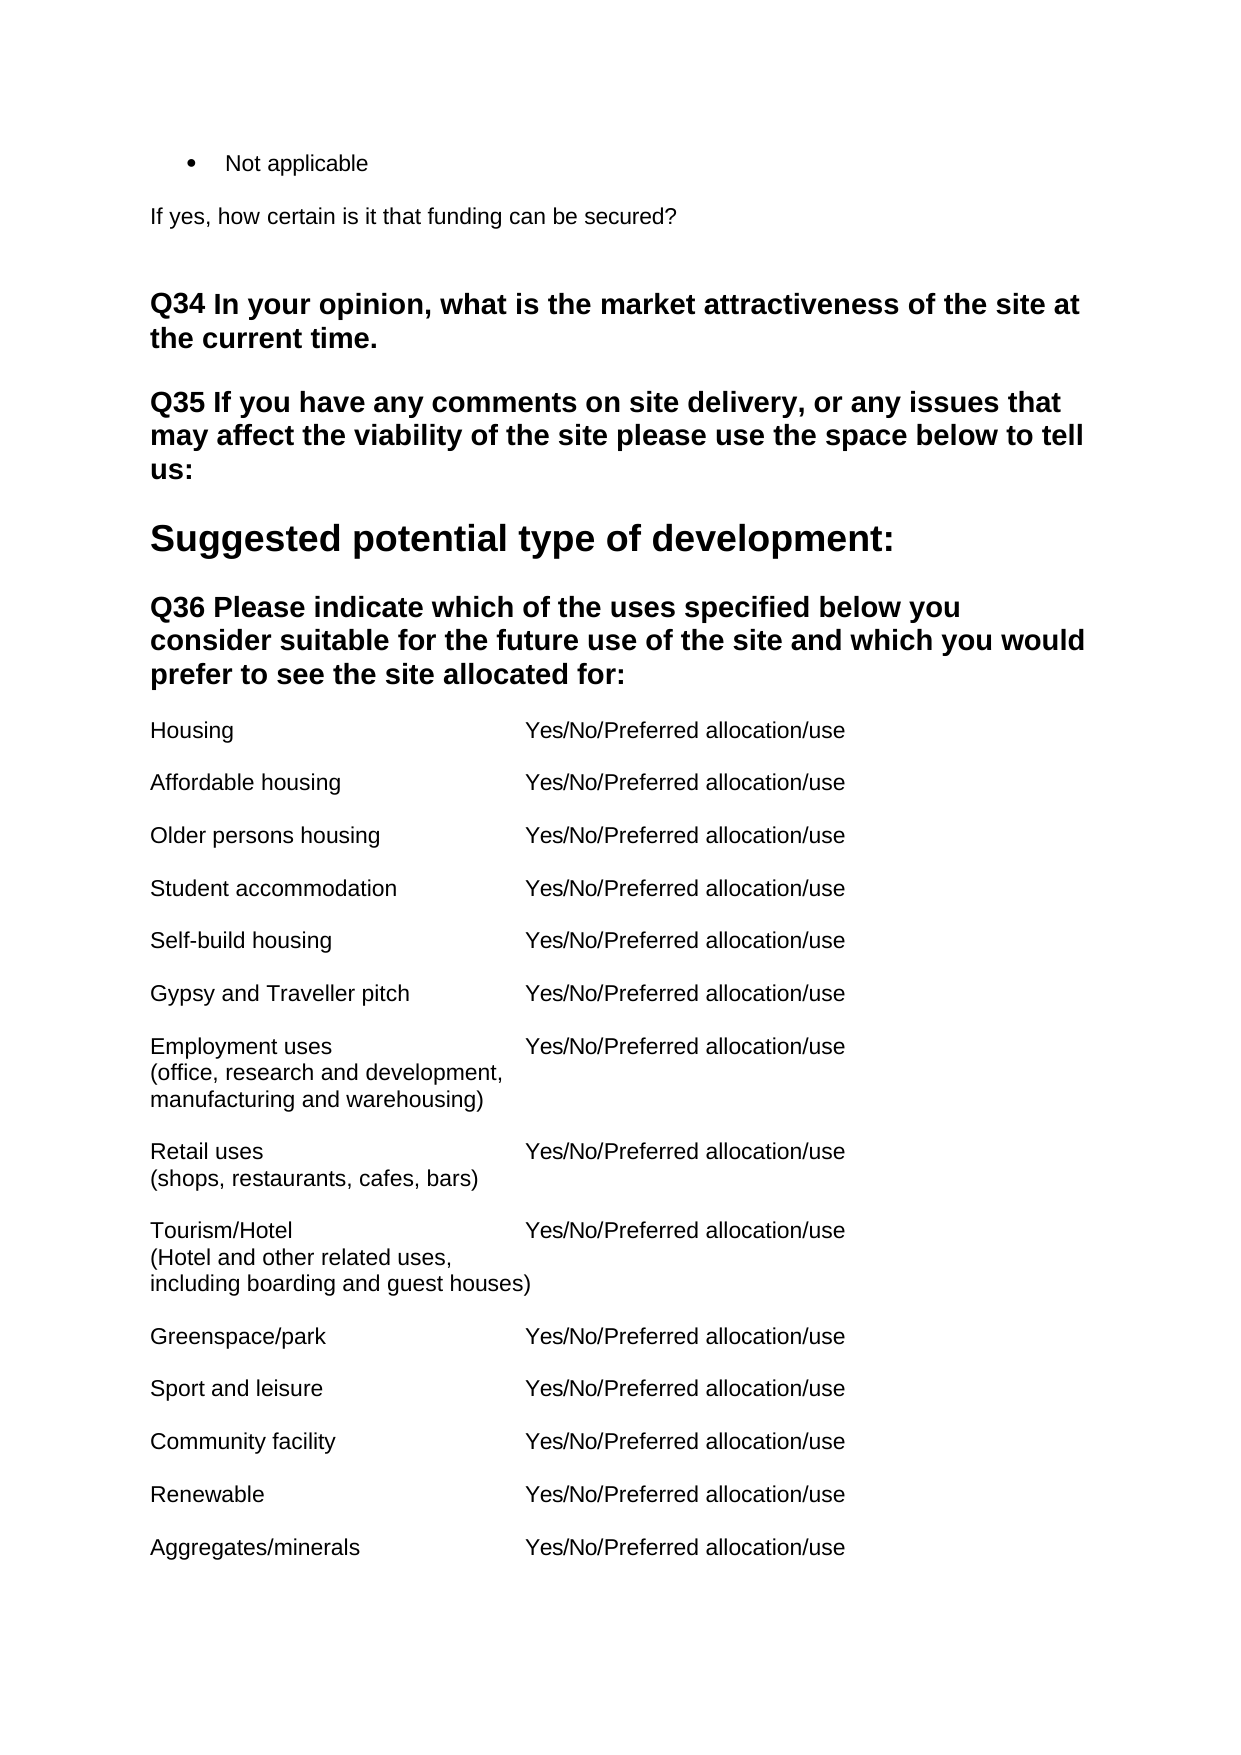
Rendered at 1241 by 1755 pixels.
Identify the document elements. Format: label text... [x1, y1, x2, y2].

text Affordable housing Yes/No/Preferred allocation/use [150, 769, 1091, 796]
text (office, research and development, [150, 1059, 1091, 1086]
text Housing Yes/No/Preferred allocation/use [150, 717, 1091, 743]
text Aggregates/minerals Yes/No/Preferred allocation/use [150, 1533, 1091, 1560]
text Gypsy and Traveller pitch Yes/No/Preferred allocation/use [150, 980, 1091, 1006]
text including boarding and guest houses) [150, 1270, 1091, 1296]
text Renewable Yes/No/Preferred allocation/use [150, 1481, 1091, 1507]
text Older persons housing Yes/No/Preferred allocation/use [150, 822, 1091, 848]
text Sport and leisure Yes/No/Preferred allocation/use [150, 1375, 1091, 1402]
list Not applicable [187, 150, 1091, 176]
subtitle Q34 In your opinion, what is the market attractiveness of the site at the current time. [150, 286, 1091, 354]
text Self-build housing Yes/No/Preferred allocation/use [150, 927, 1091, 954]
subtitle Q35 If you have any comments on site delivery, or any issues that may affect the viability of the site please use the space below to tell us: [150, 385, 1091, 485]
subtitle Suggested potential type of development: [150, 516, 1091, 559]
text (Hotel and other related uses, [150, 1244, 1091, 1270]
text If yes, how certain is it that funding can be secured? [150, 203, 1091, 229]
text Retail uses Yes/No/Preferred allocation/use [150, 1138, 1091, 1164]
text Greenspace/park Yes/No/Preferred allocation/use [150, 1323, 1091, 1349]
text (shops, restaurants, cafes, bars) [150, 1164, 1091, 1191]
subtitle Q36 Please indicate which of the uses specified below you consider suitable for the future use of the site and which you would prefer to see the site allocated for: [150, 589, 1091, 690]
text Employment uses Yes/No/Preferred allocation/use [150, 1033, 1091, 1059]
text Student accommodation Yes/No/Preferred allocation/use [150, 875, 1091, 901]
text manufacturing and warehousing) [150, 1086, 1091, 1112]
text Community facility Yes/No/Preferred allocation/use [150, 1428, 1091, 1454]
text Tourism/Hotel Yes/No/Preferred allocation/use [150, 1217, 1091, 1244]
